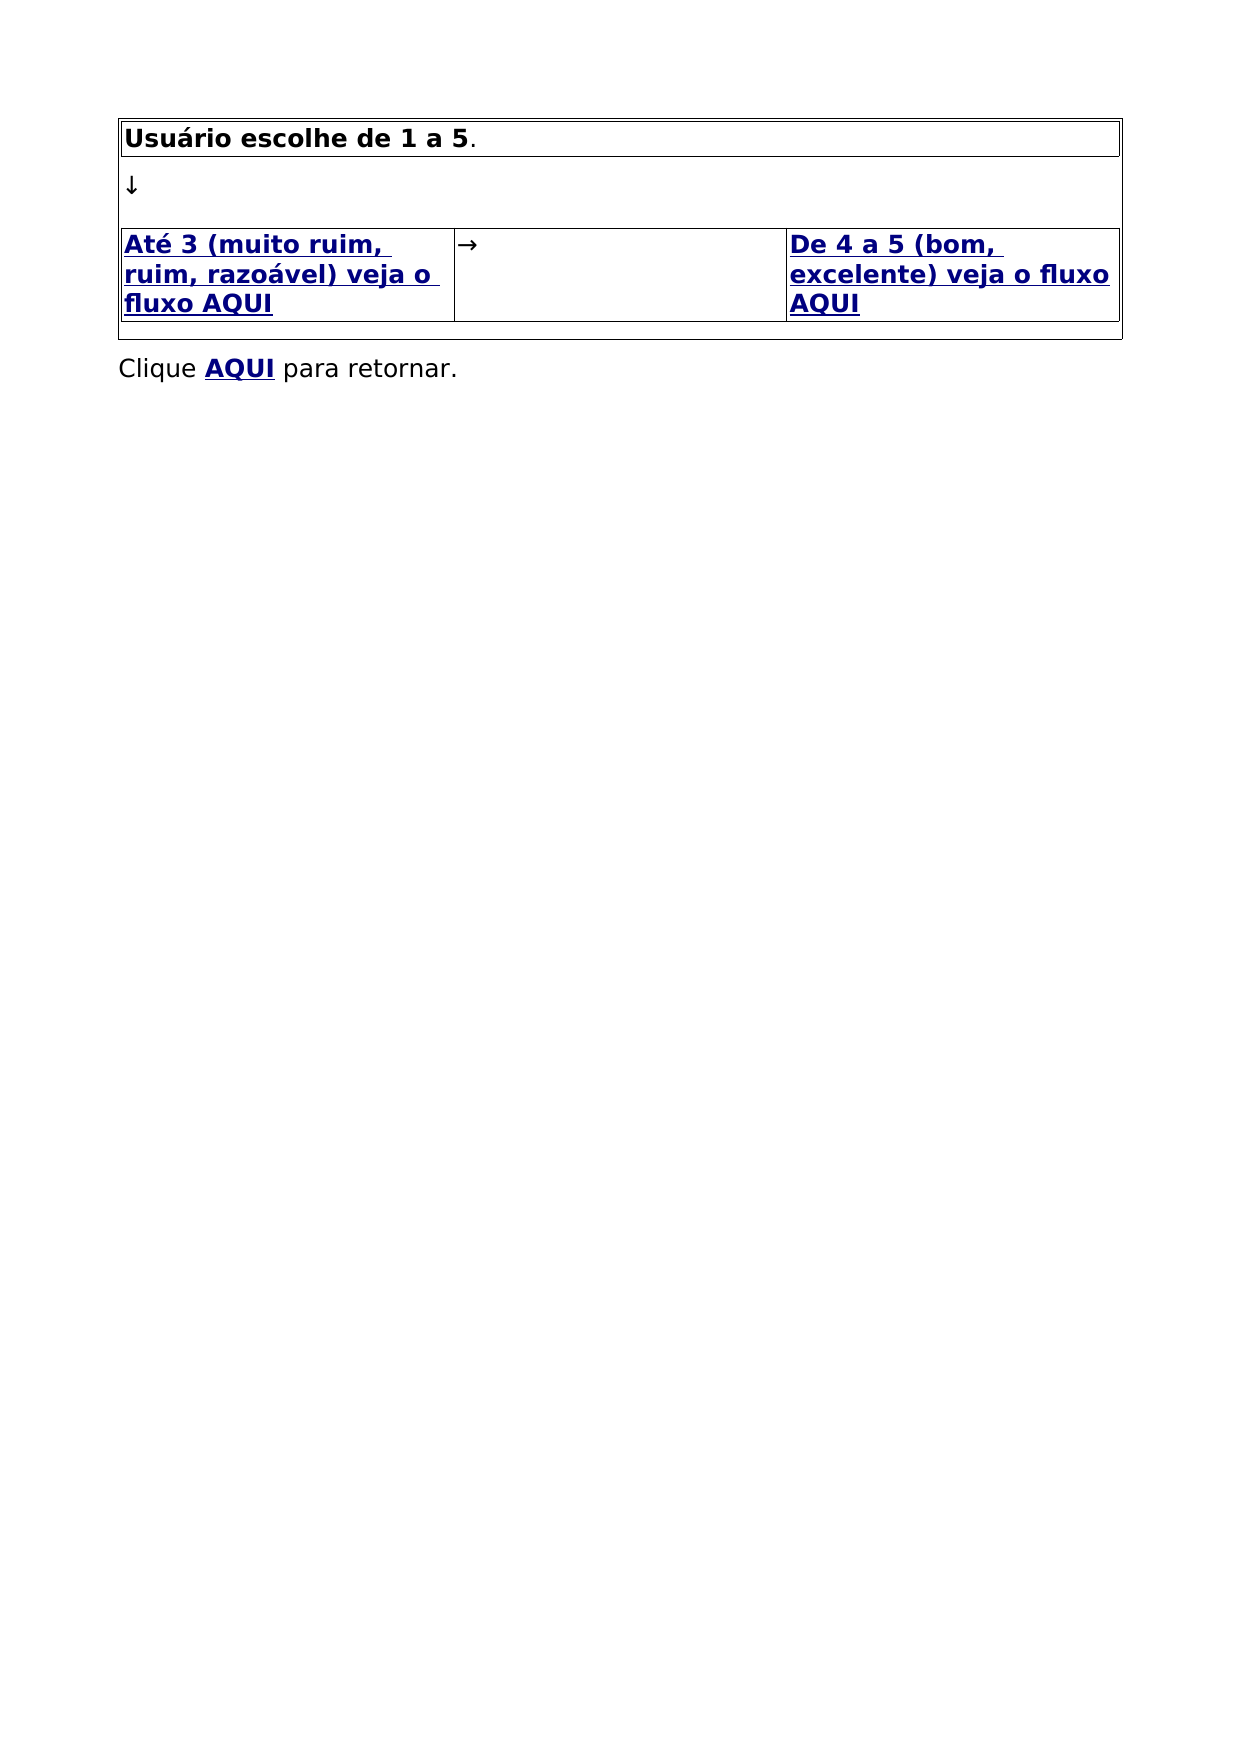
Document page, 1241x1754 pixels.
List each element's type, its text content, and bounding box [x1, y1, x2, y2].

text Clique AQUI para retornar. [118, 354, 1122, 412]
table_header De 4 a 5 (bom, excelente) veja o fluxo AQUI [787, 229, 1119, 321]
table_header → [455, 229, 786, 321]
table_header Até 3 (muito ruim, ruim, razoável) veja o fluxo AQUI [122, 229, 454, 321]
table_header ↓ [119, 119, 1122, 339]
table_header Usuário escolhe de 1 a 5. [122, 122, 1119, 156]
